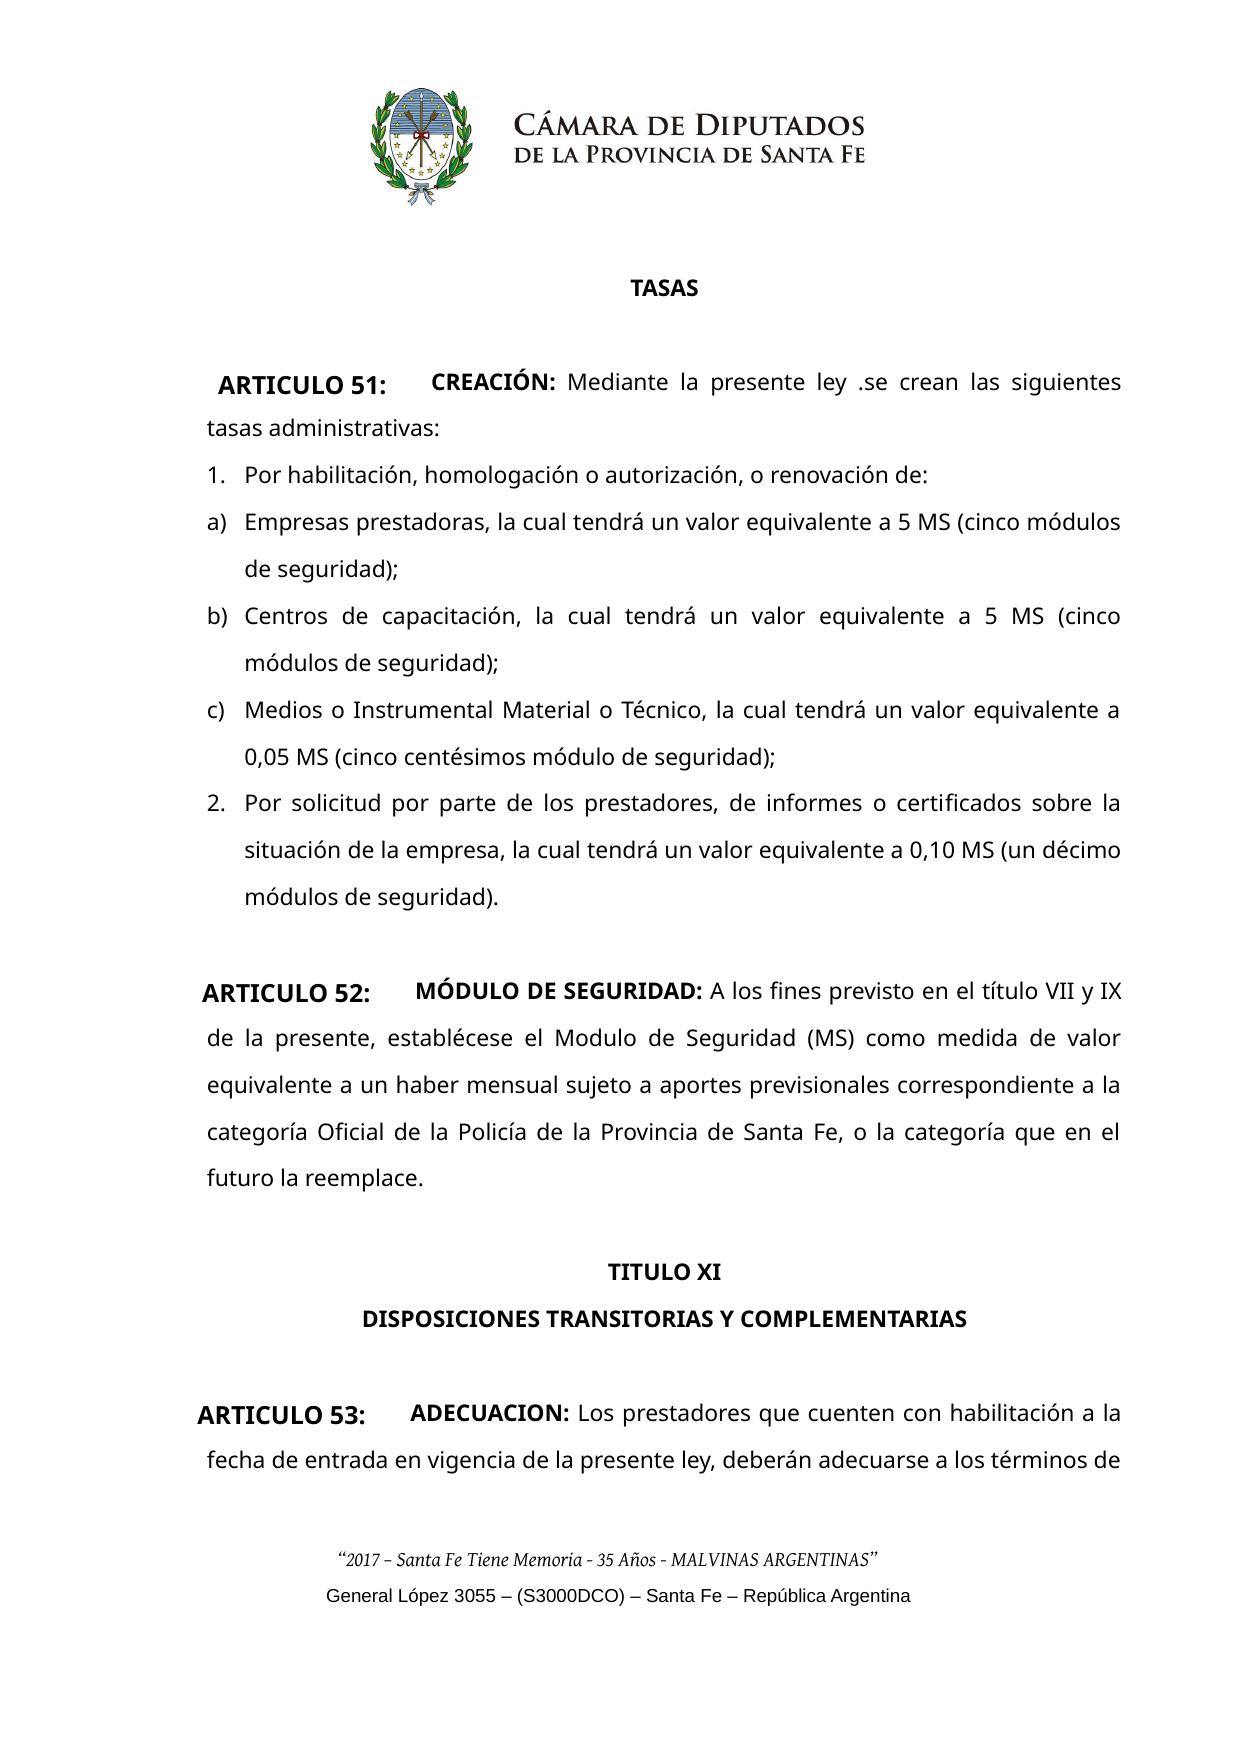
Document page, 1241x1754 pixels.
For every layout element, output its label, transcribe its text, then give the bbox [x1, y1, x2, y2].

text ARTICULO 51: [218, 368, 416, 395]
text TASAS [207, 272, 1122, 303]
text MÓDULO DE SEGURIDAD: A los ﬁnes previsto en el título VII y IX de la presente, establécese el Modulo de Seguridad (MS) como medida de valor equivalente a un haber mensual sujeto a aportes previsionales correspondiente a la categoría Oﬁcial de la Policía de la Provincia de Santa Fe, o la categoría que en el futuro la reemplace. [207, 975, 1122, 1193]
text ARTICULO 53: [197, 1398, 395, 1426]
list Empresas prestadoras, la cual tendrá un valor equivalente a 5 MS (cinco módulos de seguridad); [207, 506, 1122, 584]
list Por solicitud por parte de los prestadores, de informes o certiﬁcados sobre la situación de la empresa, la cual tendrá un valor equivalente a 0,10 MS (un décimo módulos de seguridad). [207, 787, 1122, 912]
text TITULO XI [207, 1256, 1122, 1287]
list Por habilitación, homologación o autorización, o renovación de: [207, 459, 1122, 490]
text DISPOSICIONES TRANSITORIAS Y COMPLEMENTARIAS [207, 1303, 1122, 1334]
text ADECUACION: Los prestadores que cuenten con habilitación a la fecha de entrada en vigencia de la presente ley, deberán adecuarse a los términos de la misma en el plazo de ciento ochenta días corridos desde la fecha mencionada. [207, 1397, 1122, 1475]
text ARTICULO 52: [202, 976, 400, 1003]
list Medios o Instrumental Material o Técnico, la cual tendrá un valor equivalente a 0,05 MS (cinco centésimos módulo de seguridad); [207, 693, 1122, 772]
picture [370, 88, 865, 210]
text CREACIÓN: Mediante la presente ley .se crean las siguientes tasas administrativas: [207, 365, 1122, 443]
list Centros de capacitación, la cual tendrá un valor equivalente a 5 MS (cinco módulos de seguridad); [207, 600, 1122, 678]
